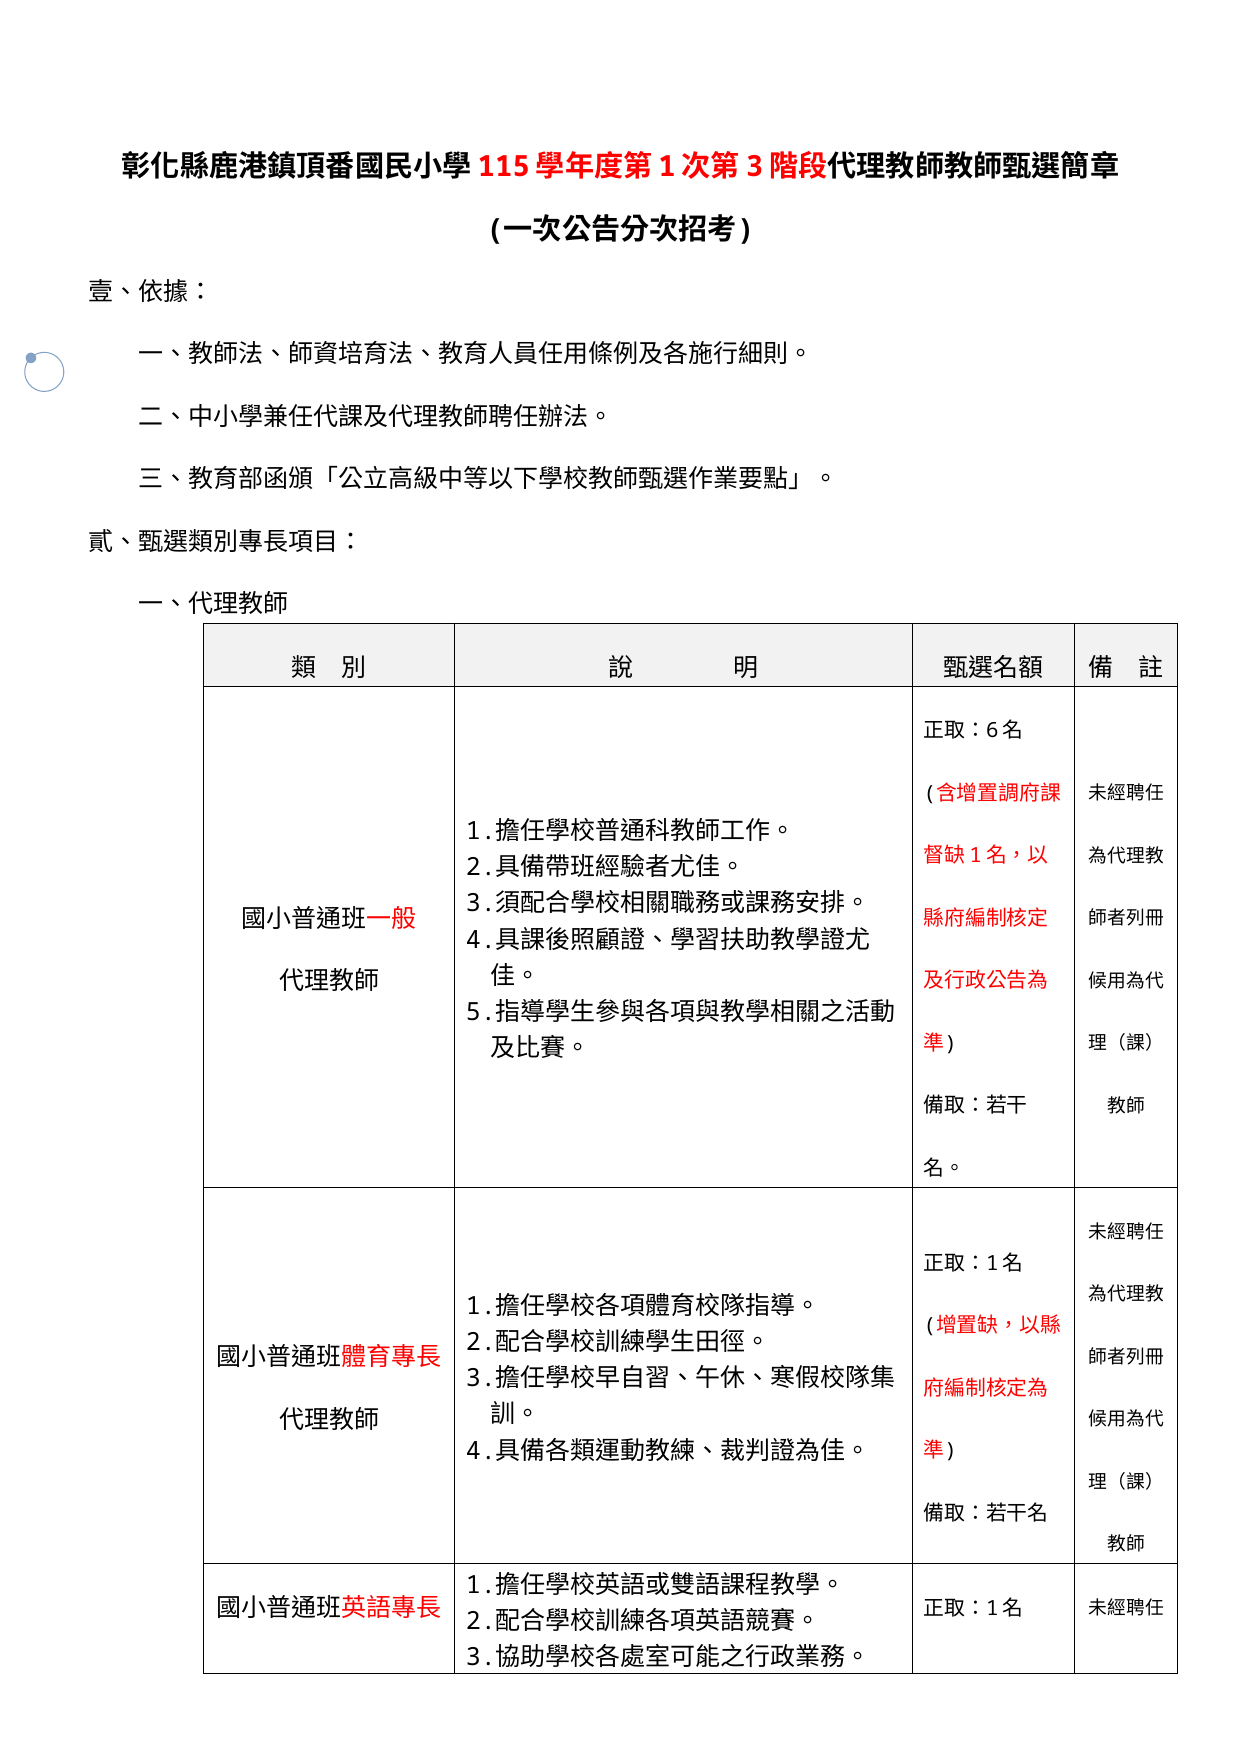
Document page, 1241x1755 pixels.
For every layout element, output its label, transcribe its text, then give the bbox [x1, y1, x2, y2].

table_cell 正取：1名 (增置缺，以縣府編制核定為準) 備取：若干名 [913, 1188, 1074, 1563]
table_cell 國小普通班英語專長 [204, 1564, 454, 1673]
table_cell 未經聘任 [1075, 1564, 1177, 1673]
table_header 說 明 [455, 624, 912, 686]
table_cell 未經聘任為代理教師者列冊候用為代理（課）教師 [1075, 687, 1177, 1187]
table_cell 1.擔任學校英語或雙語課程教學。 2.配合學校訓練各項英語競賽。 3.協助學校各處室可能之行政業務。 [455, 1564, 912, 1673]
table_cell 國小普通班體育專長代理教師 [204, 1188, 454, 1563]
table_cell 正取：1名 [913, 1564, 1074, 1673]
table_header 甄選名額 [913, 624, 1074, 686]
text 三、教育部函頒「公立高級中等以下學校教師甄選作業要點」。 [139, 435, 1152, 498]
table_cell 1.擔任學校各項體育校隊指導。 2.配合學校訓練學生田徑。 3.擔任學校早自習、午休、寒假校隊集訓。 4.具備各類運動教練、裁判證為佳。 [455, 1188, 912, 1563]
text (一次公告分次招考) [89, 185, 1152, 248]
table_cell 1.擔任學校普通科教師工作。 2.具備帶班經驗者尤佳。 3.須配合學校相關職務或課務安排。 4.具課後照顧證、學習扶助教學證尤佳。 5.指導學生參與各項與教學相關之活動及比賽。 [455, 687, 912, 1187]
table_header 類 別 [204, 624, 454, 686]
table_cell 國小普通班一般 代理教師 [204, 687, 454, 1187]
table_cell 未經聘任為代理教師者列冊候用為代理（課）教師 [1075, 1188, 1177, 1563]
text 一、代理教師 [139, 560, 1152, 623]
text 彰化縣鹿港鎮頂番國民小學115學年度第1次第3階段代理教師教師甄選簡章 [89, 123, 1152, 185]
text 壹、依據： [89, 248, 1152, 310]
table_cell 正取：6名 (含增置調府課督缺1名，以縣府編制核定及行政公告為準) 備取：若干名。 [913, 687, 1074, 1187]
text 貳、甄選類別專長項目： [89, 498, 1152, 560]
text 一、教師法、師資培育法、教育人員任用條例及各施行細則。 [139, 310, 1152, 373]
text 二、中小學兼任代課及代理教師聘任辦法。 [139, 373, 1152, 435]
table_header 備 註 [1075, 624, 1177, 686]
